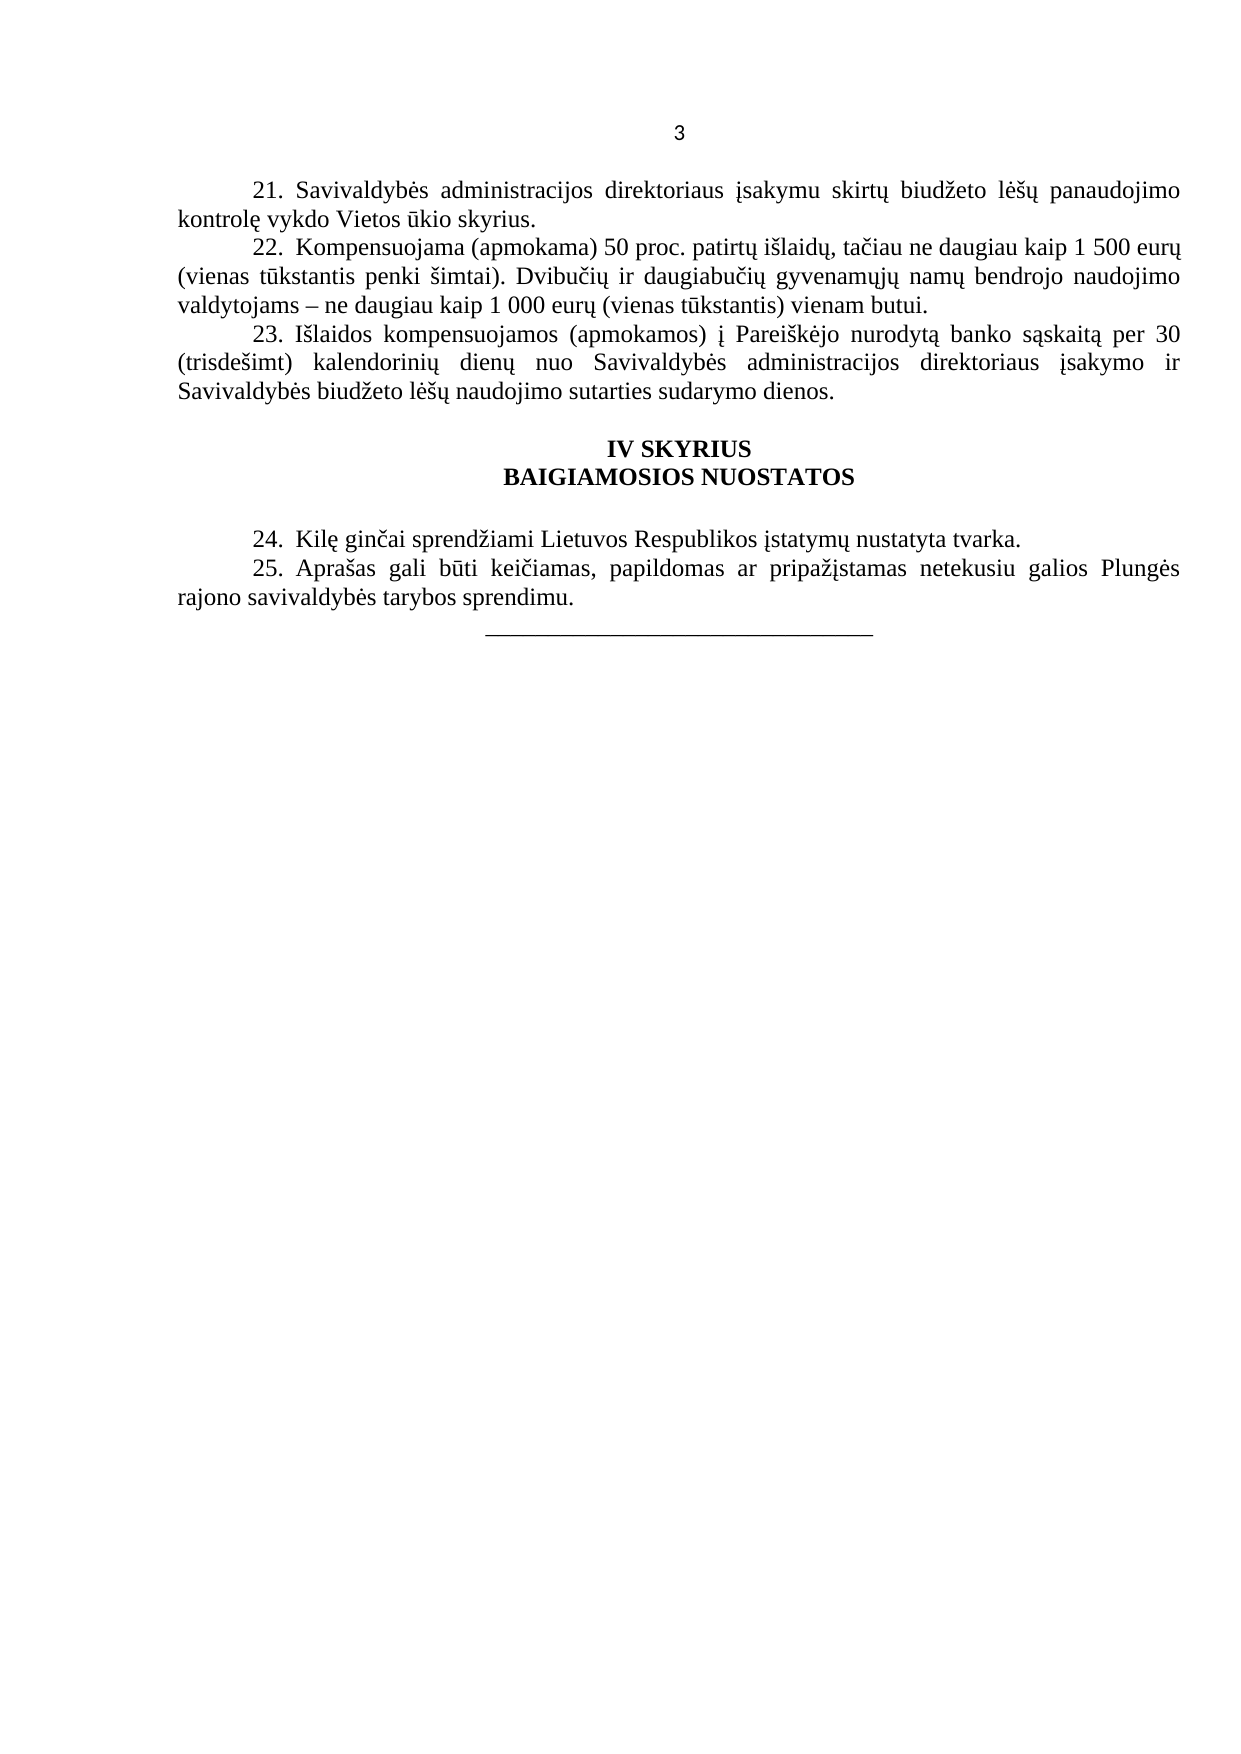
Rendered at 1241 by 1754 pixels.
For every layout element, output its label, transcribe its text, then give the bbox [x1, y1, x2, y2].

text _______________________________ [177, 610, 1181, 639]
text 23. Išlaidos kompensuojamos (apmokamos) į Pareiškėjo nurodytą banko sąskaitą per 30 (trisdešimt) kalendorinių dienų nuo Savivaldybės administracijos direktoriaus įsakymo ir Savivaldybės biudžeto lėšų naudojimo sutarties sudarymo dienos. [177, 319, 1181, 405]
text 24. Kilę ginčai sprendžiami Lietuvos Respublikos įstatymų nustatyta tvarka. [177, 524, 1181, 553]
text 22. Kompensuojama (apmokama) 50 proc. patirtų išlaidų, tačiau ne daugiau kaip 1 500 eurų (vienas tūkstantis penki šimtai). Dvibučių ir daugiabučių gyvenamųjų namų bendrojo naudojimo valdytojams – ne daugiau kaip 1 000 eurų (vienas tūkstantis) vienam butui. [177, 232, 1181, 319]
text 25. Aprašas gali būti keičiamas, papildomas ar pripažįstamas netekusiu galios Plungės rajono savivaldybės tarybos sprendimu. [177, 553, 1181, 610]
text 21. Savivaldybės administracijos direktoriaus įsakymu skirtų biudžeto lėšų panaudojimo kontrolę vykdo Vietos ūkio skyrius. [177, 175, 1181, 232]
text IV SKYRIUS [177, 434, 1181, 462]
text BAIGIAMOSIOS NUOSTATOS [177, 462, 1181, 491]
